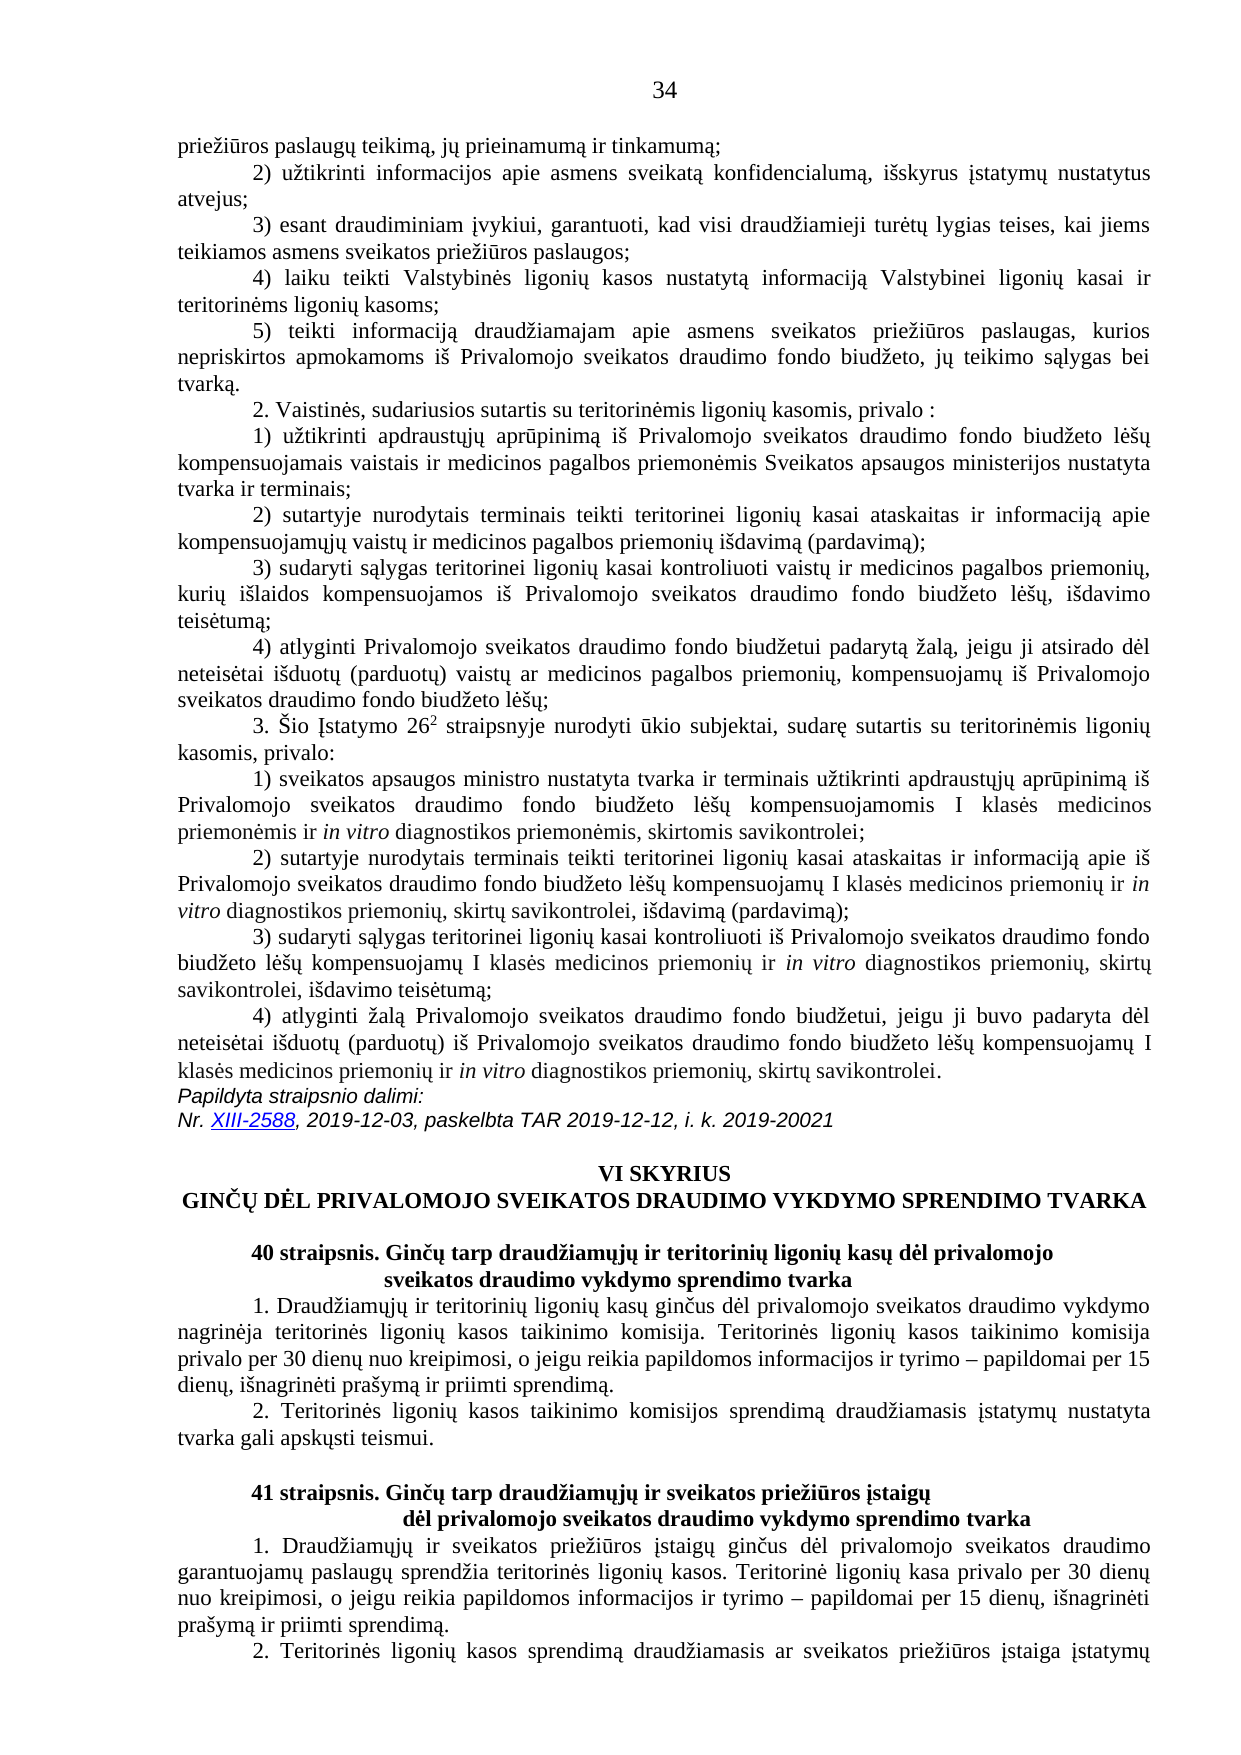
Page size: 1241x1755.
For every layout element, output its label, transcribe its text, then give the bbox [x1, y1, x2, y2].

text Nr. XIII-2588, 2019-12-03, paskelbta TAR 2019-12-12, i. k. 2019-20021 [177, 1108, 1152, 1132]
text 1) užtikrinti apdraustųjų aprūpinimą iš Privalomojo sveikatos draudimo fondo biudžeto lėšų kompensuojamais vaistais ir medicinos pagalbos priemonėmis Sveikatos apsaugos ministerijos nustatyta tvarka ir terminais; [177, 422, 1152, 501]
text 1. Draudžiamųjų ir sveikatos priežiūros įstaigų ginčus dėl privalomojo sveikatos draudimo garantuojamų paslaugų sprendžia teritorinės ligonių kasos. Teritorinė ligonių kasa privalo per 30 dienų nuo kreipimosi, o jeigu reikia papildomos informacijos ir tyrimo – papildomai per 15 dienų, išnagrinėti prašymą ir priimti sprendimą. [177, 1532, 1152, 1637]
text 2. Vaistinės, sudariusios sutartis su teritorinėmis ligonių kasomis, privalo : [177, 396, 1152, 422]
text 41 straipsnis. Ginčų tarp draudžiamųjų ir sveikatos priežiūros įstaigų [177, 1479, 1152, 1505]
text 2. Teritorinės ligonių kasos sprendimą draudžiamasis ar sveikatos priežiūros įstaiga įstatymų [177, 1637, 1152, 1663]
text dėl privalomojo sveikatos draudimo vykdymo sprendimo tvarka [327, 1505, 1152, 1532]
text 2) sutartyje nurodytais terminais teikti teritorinei ligonių kasai ataskaitas ir informaciją apie iš Privalomojo sveikatos draudimo fondo biudžeto lėšų kompensuojamų I klasės medicinos priemonių ir in vitro diagnostikos priemonių, skirtų savikontrolei, išdavimą (pardavimą); [177, 844, 1152, 923]
text 4) atlyginti Privalomojo sveikatos draudimo fondo biudžetui padarytą žalą, jeigu ji atsirado dėl neteisėtai išduotų (parduotų) vaistų ar medicinos pagalbos priemonių, kompensuojamų iš Privalomojo sveikatos draudimo fondo biudžeto lėšų; [177, 633, 1152, 712]
text 40 straipsnis. Ginčų tarp draudžiamųjų ir teritorinių ligonių kasų dėl privalomojo [177, 1239, 1152, 1266]
text 2) užtikrinti informacijos apie asmens sveikatą konfidencialumą, išskyrus įstatymų nustatytus atvejus; [177, 159, 1152, 212]
text 5) teikti informaciją draudžiamajam apie asmens sveikatos priežiūros paslaugas, kurios nepriskirtos apmokamoms iš Privalomojo sveikatos draudimo fondo biudžeto, jų teikimo sąlygas bei tvarką. [177, 317, 1152, 396]
text 3) sudaryti sąlygas teritorinei ligonių kasai kontroliuoti iš Privalomojo sveikatos draudimo fondo biudžeto lėšų kompensuojamų I klasės medicinos priemonių ir in vitro diagnostikos priemonių, skirtų savikontrolei, išdavimo teisėtumą; [177, 923, 1152, 1002]
text 3. Šio Įstatymo 262 straipsnyje nurodyti ūkio subjektai, sudarę sutartis su teritorinėmis ligonių kasomis, privalo: [177, 712, 1152, 765]
text GINČŲ DĖL PRIVALOMOJO SVEIKATOS DRAUDIMO VYKDYMO SPRENDIMO TVARKA [177, 1187, 1152, 1213]
text 1) sveikatos apsaugos ministro nustatyta tvarka ir terminais užtikrinti apdraustųjų aprūpinimą iš Privalomojo sveikatos draudimo fondo biudžeto lėšų kompensuojamomis I klasės medicinos priemonėmis ir in vitro diagnostikos priemonėmis, skirtomis savikontrolei; [177, 765, 1152, 844]
text Papildyta straipsnio dalimi: [177, 1084, 1152, 1108]
text 4) atlyginti žalą Privalomojo sveikatos draudimo fondo biudžetui, jeigu ji buvo padaryta dėl neteisėtai išduotų (parduotų) iš Privalomojo sveikatos draudimo fondo biudžeto lėšų kompensuojamų I klasės medicinos priemonių ir in vitro diagnostikos priemonių, skirtų savikontrolei. [177, 1002, 1152, 1084]
text 3) sudaryti sąlygas teritorinei ligonių kasai kontroliuoti vaistų ir medicinos pagalbos priemonių, kurių išlaidos kompensuojamos iš Privalomojo sveikatos draudimo fondo biudžeto lėšų, išdavimo teisėtumą; [177, 554, 1152, 633]
text 2) sutartyje nurodytais terminais teikti teritorinei ligonių kasai ataskaitas ir informaciją apie kompensuojamųjų vaistų ir medicinos pagalbos priemonių išdavimą (pardavimą); [177, 501, 1152, 554]
text priežiūros paslaugų teikimą, jų prieinamumą ir tinkamumą; [177, 132, 1152, 159]
text 4) laiku teikti Valstybinės ligonių kasos nustatytą informaciją Valstybinei ligonių kasai ir teritorinėms ligonių kasoms; [177, 264, 1152, 317]
text sveikatos draudimo vykdymo sprendimo tvarka [177, 1266, 1152, 1292]
text VI SKYRIUS [177, 1160, 1152, 1187]
text 3) esant draudiminiam įvykiui, garantuoti, kad visi draudžiamieji turėtų lygias teises, kai jiems teikiamos asmens sveikatos priežiūros paslaugos; [177, 212, 1152, 264]
text 2. Teritorinės ligonių kasos taikinimo komisijos sprendimą draudžiamasis įstatymų nustatyta tvarka gali apskųsti teismui. [177, 1397, 1152, 1450]
text 1. Draudžiamųjų ir teritorinių ligonių kasų ginčus dėl privalomojo sveikatos draudimo vykdymo nagrinėja teritorinės ligonių kasos taikinimo komisija. Teritorinės ligonių kasos taikinimo komisija privalo per 30 dienų nuo kreipimosi, o jeigu reikia papildomos informacijos ir tyrimo – papildomai per 15 dienų, išnagrinėti prašymą ir priimti sprendimą. [177, 1292, 1152, 1397]
